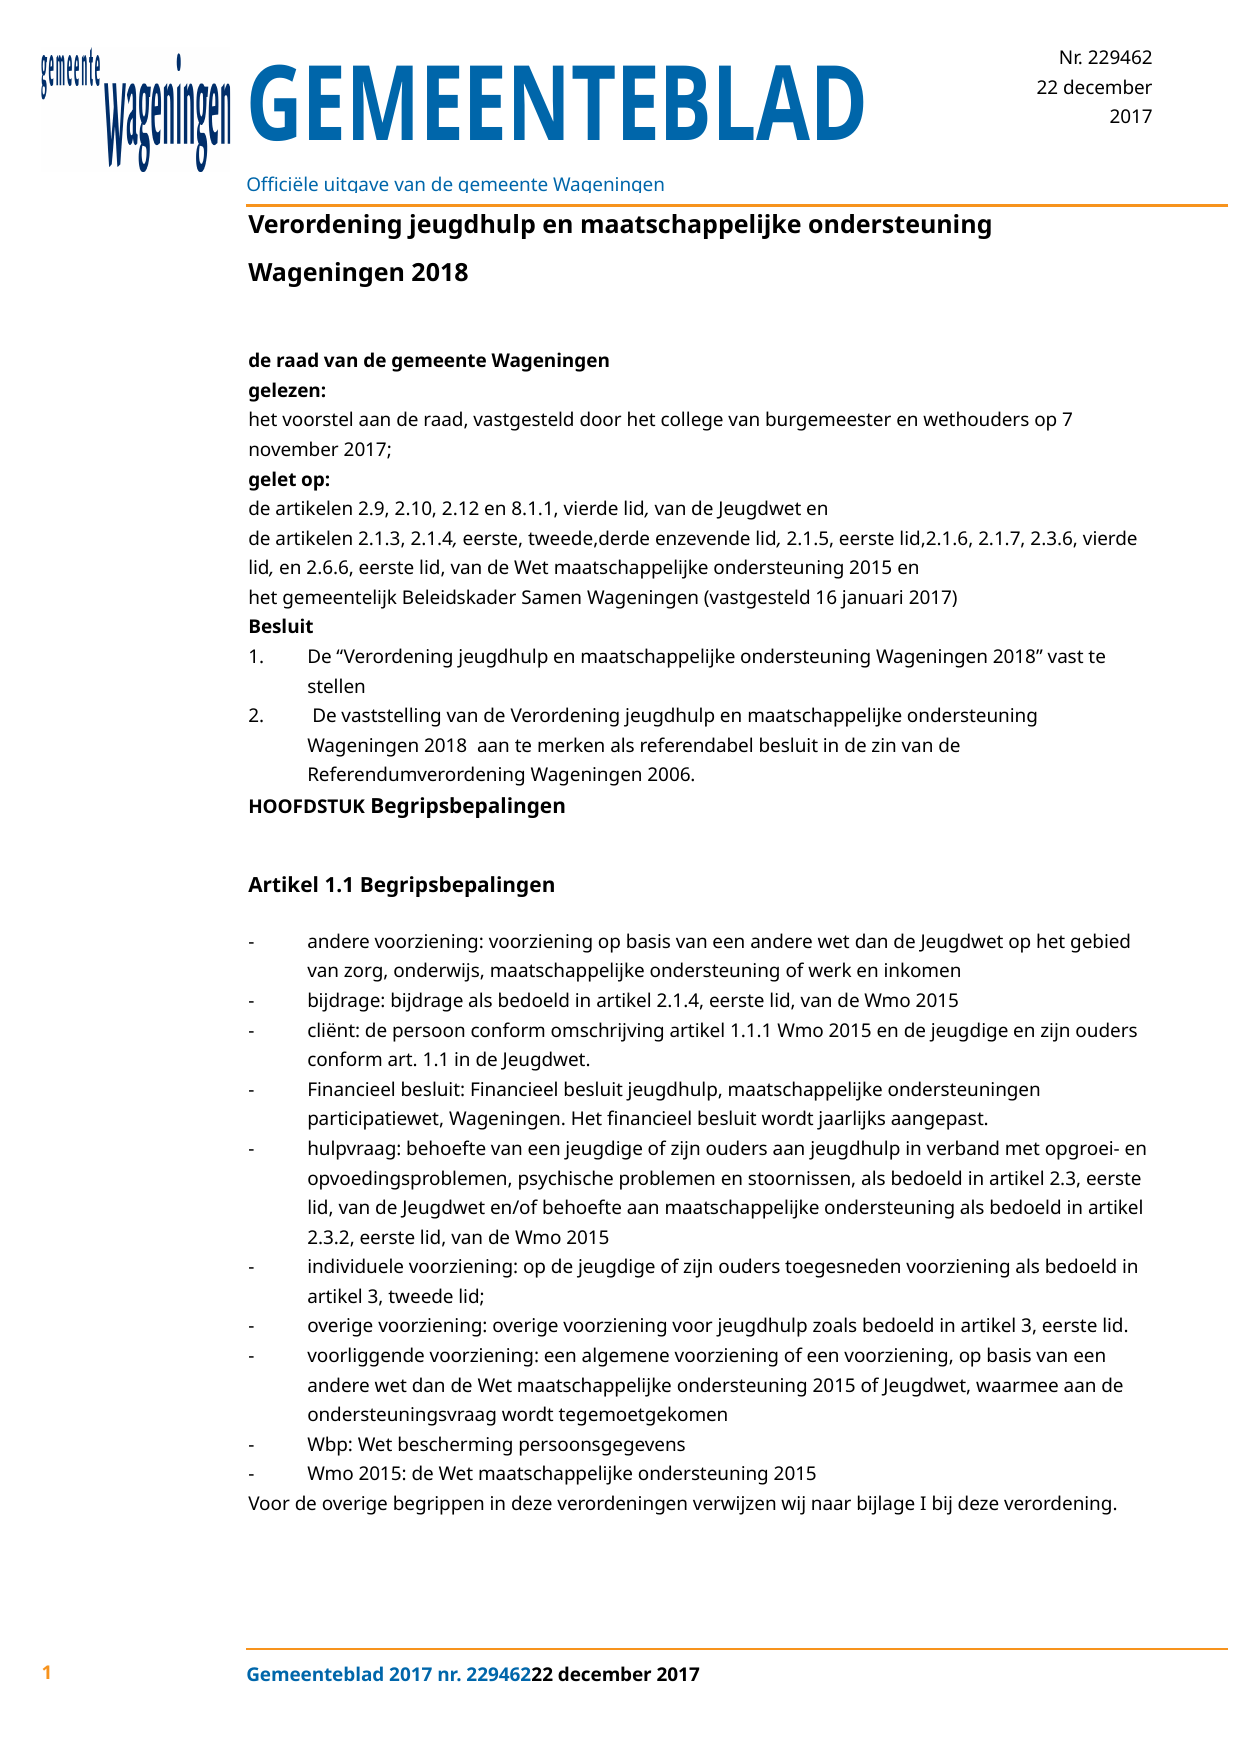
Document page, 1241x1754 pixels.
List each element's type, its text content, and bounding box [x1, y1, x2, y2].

list voorliggende voorziening: een algemene voorziening of een voorziening, op basis van een andere wet dan de Wet maatschappelijke ondersteuning 2015 of Jeugdwet, waarmee aan de ondersteuningsvraag wordt tegemoetgekomen [248, 1342, 1152, 1427]
text de artikelen 2.9, 2.10, 2.12 en 8.1.1, vierde lid, van de Jeugdwet en [248, 495, 1152, 521]
text gelezen: [248, 377, 1152, 403]
list De “Verordening jeugdhulp en maatschappelijke ondersteuning Wageningen 2018” vast te stellen [248, 643, 1152, 699]
list hulpvraag: behoefte van een jeugdige of zijn ouders aan jeugdhulp in verband met opgroei- en opvoedingsproblemen, psychische problemen en stoornissen, als bedoeld in artikel 2.3, eerste lid, van de Jeugdwet en/of behoefte aan maatschappelijke ondersteuning als bedoeld in artikel 2.3.2, eerste lid, van de Wmo 2015 [248, 1135, 1152, 1250]
list cliënt: de persoon conform omschrijving artikel 1.1.1 Wmo 2015 en de jeugdige en zijn ouders conform art. 1.1 in de Jeugdwet. [248, 1017, 1152, 1072]
text het voorstel aan de raad, vastgesteld door het college van burgemeester en wethouders op 7 november 2017; [248, 407, 1152, 462]
list De vaststelling van de Verordening jeugdhulp en maatschappelijke ondersteuning Wageningen 2018 aan te merken als referendabel besluit in de zin van de Referendumverordening Wageningen 2006. [248, 702, 1152, 787]
text Voor de overige begrippen in deze verordeningen verwijzen wij naar bijlage I bij deze verordening. [248, 1490, 1152, 1516]
list individuele voorziening: op de jeugdige of zijn ouders toegesneden voorziening als bedoeld in artikel 3, tweede lid; [248, 1253, 1152, 1309]
list Wmo 2015: de Wet maatschappelijke ondersteuning 2015 [248, 1461, 1152, 1486]
text Artikel 1.1 Begripsbepalingen [248, 870, 1152, 898]
list Financieel besluit: Financieel besluit jeugdhulp, maatschappelijke ondersteuningen participatiewet, Wageningen. Het financieel besluit wordt jaarlijks aangepast. [248, 1076, 1152, 1131]
text Verordening jeugdhulp en maatschappelijke ondersteuning Wageningen 2018 [248, 207, 1152, 288]
text de raad van de gemeente Wageningen [248, 347, 1152, 373]
list overige voorziening: overige voorziening voor jeugdhulp zoals bedoeld in artikel 3, eerste lid. [248, 1313, 1152, 1338]
list bijdrage: bijdrage als bedoeld in artikel 2.1.4, eerste lid, van de Wmo 2015 [248, 987, 1152, 1013]
picture [41, 47, 231, 172]
text Besluit [248, 614, 1152, 639]
text HOOFDSTUK Begripsbepalingen [248, 791, 1152, 820]
list andere voorziening: voorziening op basis van een andere wet dan de Jeugdwet op het gebied van zorg, onderwijs, maatschappelijke ondersteuning of werk en inkomen [248, 928, 1152, 983]
text gelet op: [248, 466, 1152, 492]
text het gemeentelijk Beleidskader Samen Wageningen (vastgesteld 16 januari 2017) [248, 584, 1152, 610]
text de artikelen 2.1.3, 2.1.4, eerste, tweede,derde enzevende lid, 2.1.5, eerste lid,2.1.6, 2.1.7, 2.3.6, vierde lid, en 2.6.6, eerste lid, van de Wet maatschappelijke ondersteuning 2015 en [248, 525, 1152, 580]
list Wbp: Wet bescherming persoonsgegevens [248, 1431, 1152, 1457]
